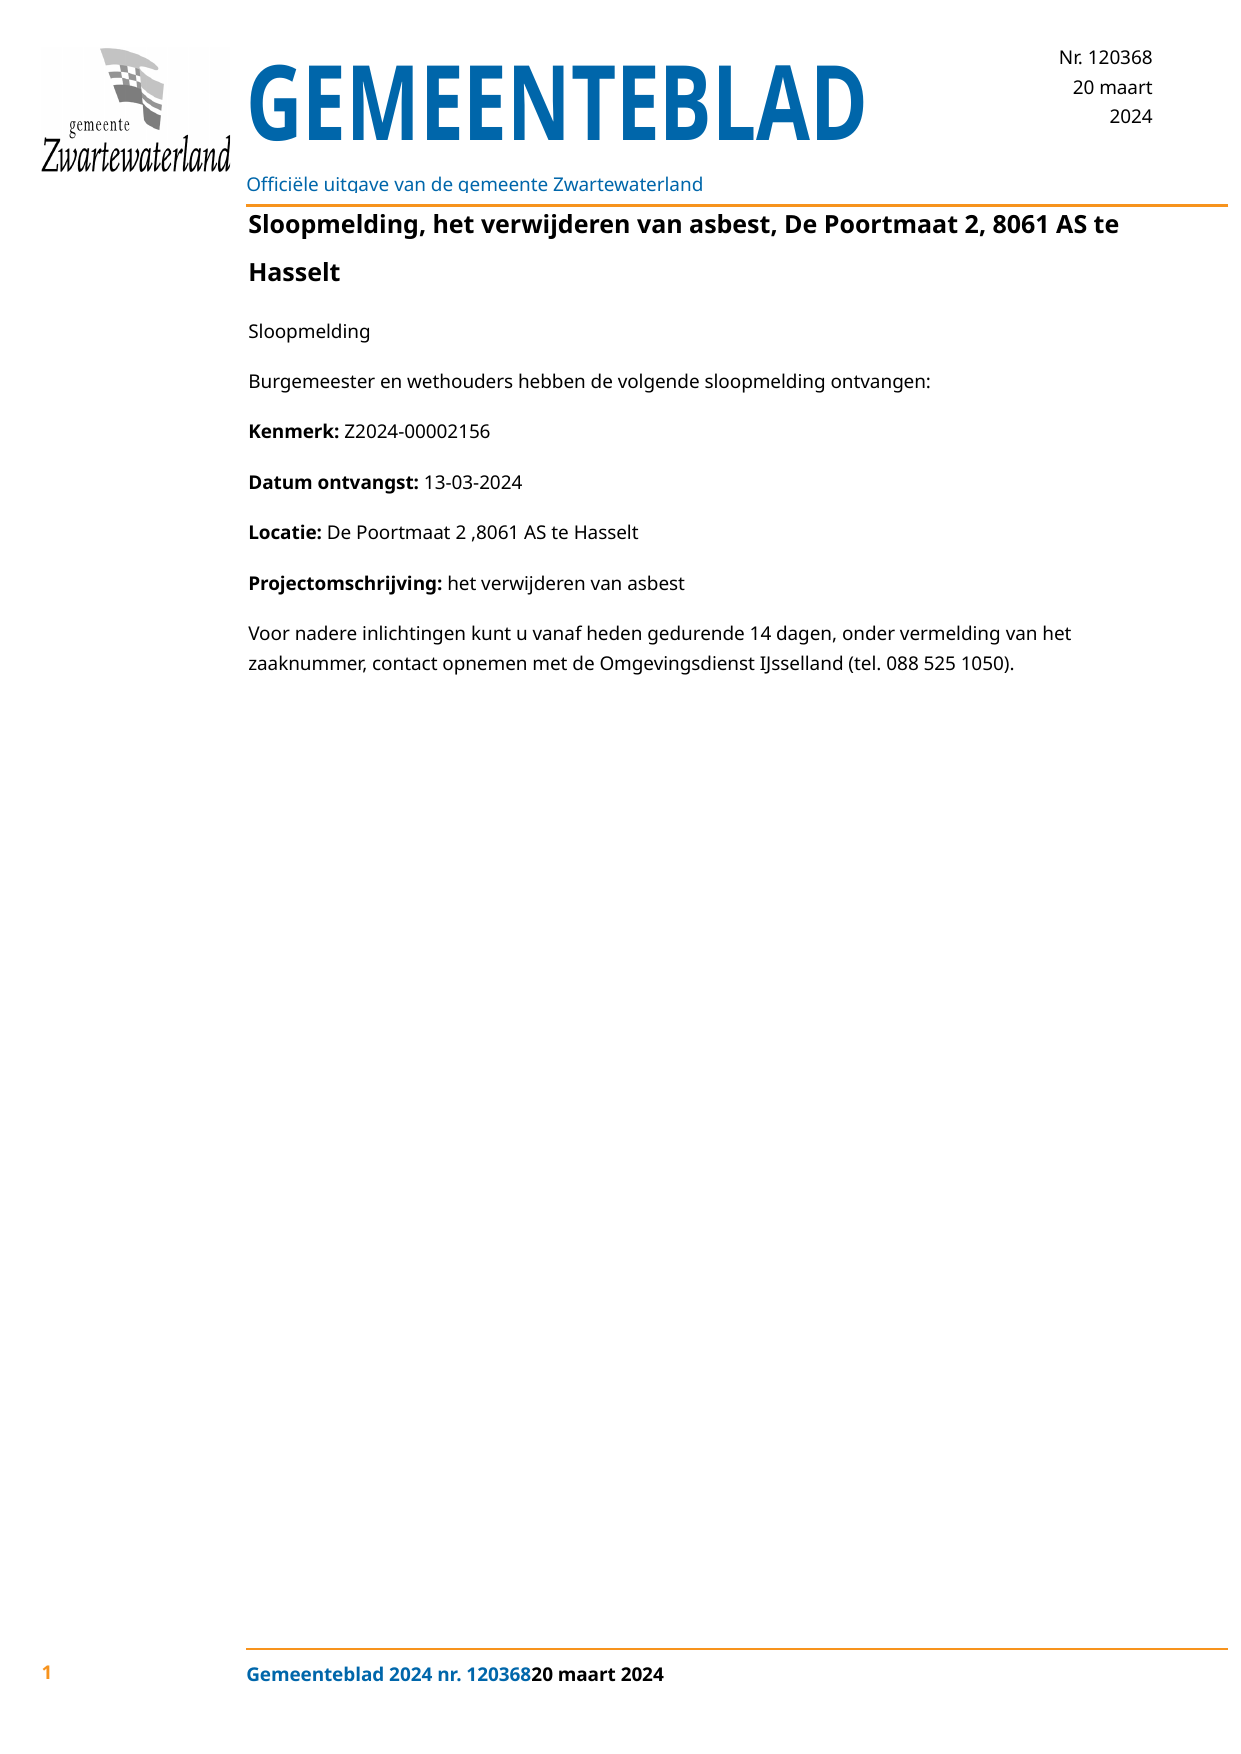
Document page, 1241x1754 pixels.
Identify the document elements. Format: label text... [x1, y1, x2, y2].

picture [41, 47, 231, 172]
text Sloopmelding [248, 318, 1152, 344]
text Burgemeester en wethouders hebben de volgende sloopmelding ontvangen: [248, 368, 1152, 394]
text Sloopmelding, het verwijderen van asbest, De Poortmaat 2, 8061 AS te Hasselt [248, 207, 1152, 288]
text Voor nadere inlichtingen kunt u vanaf heden gedurende 14 dagen, onder vermelding van het zaaknummer, contact opnemen met de Omgevingsdienst IJsselland (tel. 088 525 1050). [248, 620, 1152, 676]
text Locatie: De Poortmaat 2 ,8061 AS te Hasselt [248, 519, 1152, 545]
text Datum ontvangst: 13-03-2024 [248, 469, 1152, 495]
text Kenmerk: Z2024-00002156 [248, 419, 1152, 444]
text Projectomschrijving: het verwijderen van asbest [248, 570, 1152, 596]
